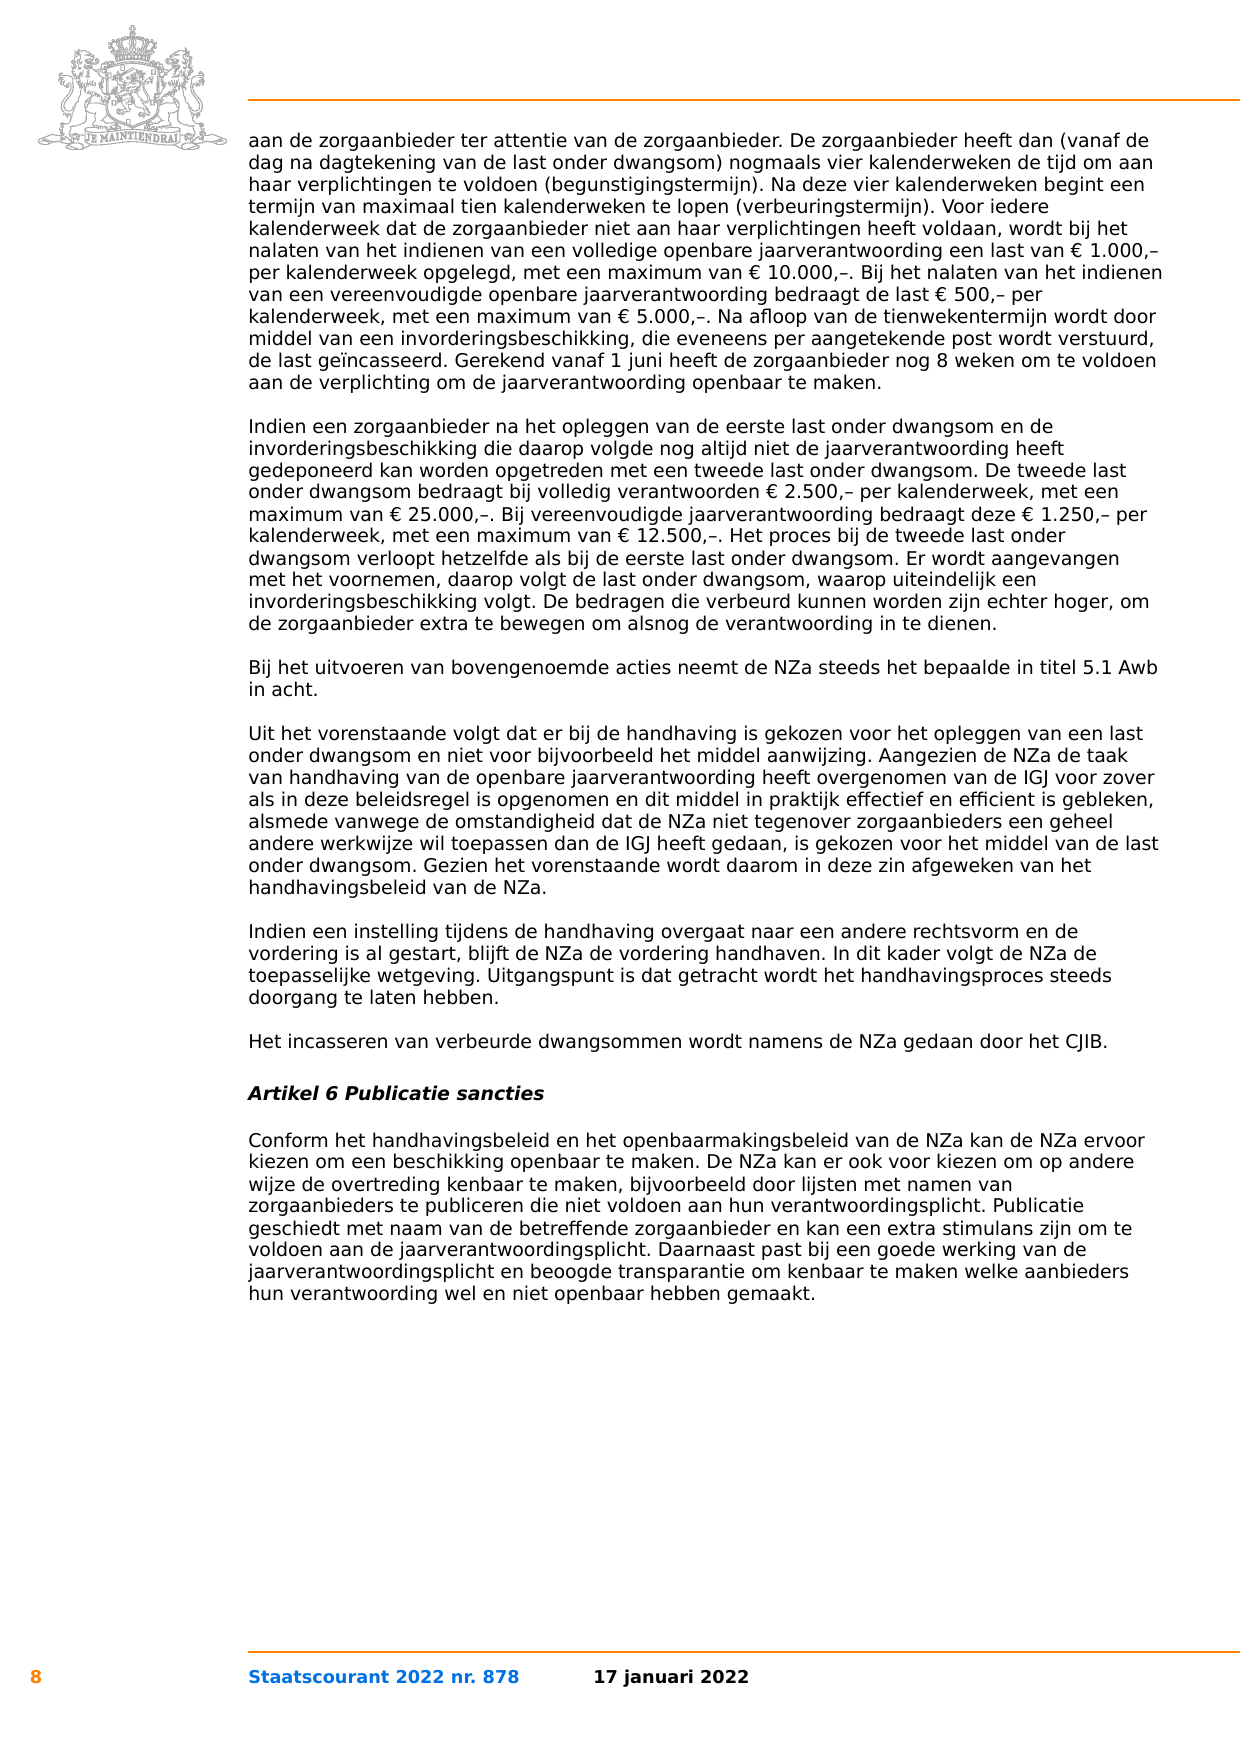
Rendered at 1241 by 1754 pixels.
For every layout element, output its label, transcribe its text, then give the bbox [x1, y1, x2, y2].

picture [38, 25, 227, 150]
text Indien een instelling tijdens de handhaving overgaat naar een andere rechtsvorm en de vordering is al gestart, blijft de NZa de vordering handhaven. In dit kader volgt de NZa de toepasselijke wetgeving. Uitgangspunt is dat getracht wordt het handhavingsproces steeds doorgang te laten hebben. [248, 921, 1163, 1009]
text Conform het handhavingsbeleid en het openbaarmakingsbeleid van de NZa kan de NZa ervoor kiezen om een beschikking openbaar te maken. De NZa kan er ook voor kiezen om op andere wijze de overtreding kenbaar te maken, bijvoorbeeld door lijsten met namen van zorgaanbieders te publiceren die niet voldoen aan hun verantwoordingsplicht. Publicatie geschiedt met naam van de betreffende zorgaanbieder en kan een extra stimulans zijn om te voldoen aan de jaarverantwoordingsplicht. Daarnaast past bij een goede werking van de jaarverantwoordingsplicht en beoogde transparantie om kenbaar te maken welke aanbieders hun verantwoording wel en niet openbaar hebben gemaakt. [248, 1129, 1163, 1305]
subtitle Artikel 6 Publicatie sancties [248, 1082, 1163, 1104]
text aan de zorgaanbieder ter attentie van de zorgaanbieder. De zorgaanbieder heeft dan (vanaf de dag na dagtekening van de last onder dwangsom) nogmaals vier kalenderweken de tijd om aan haar verplichtingen te voldoen (begunstigingstermijn). Na deze vier kalenderweken begint een termijn van maximaal tien kalenderweken te lopen (verbeuringstermijn). Voor iedere kalenderweek dat de zorgaanbieder niet aan haar verplichtingen heeft voldaan, wordt bij het nalaten van het indienen van een volledige openbare jaarverantwoording een last van € 1.000,– per kalenderweek opgelegd, met een maximum van € 10.000,–. Bij het nalaten van het indienen van een vereenvoudigde openbare jaarverantwoording bedraagt de last € 500,– per kalenderweek, met een maximum van € 5.000,–. Na afloop van de tienwekentermijn wordt door middel van een invorderingsbeschikking, die eveneens per aangetekende post wordt verstuurd, de last geïncasseerd. Gerekend vanaf 1 juni heeft de zorgaanbieder nog 8 weken om te voldoen aan de verplichting om de jaarverantwoording openbaar te maken. [248, 130, 1163, 394]
text Uit het vorenstaande volgt dat er bij de handhaving is gekozen voor het opleggen van een last onder dwangsom en niet voor bijvoorbeeld het middel aanwijzing. Aangezien de NZa de taak van handhaving van de openbare jaarverantwoording heeft overgenomen van de IGJ voor zover als in deze beleidsregel is opgenomen en dit middel in praktijk effectief en efficient is gebleken, alsmede vanwege de omstandigheid dat de NZa niet tegenover zorgaanbieders een geheel andere werkwijze wil toepassen dan de IGJ heeft gedaan, is gekozen voor het middel van de last onder dwangsom. Gezien het vorenstaande wordt daarom in deze zin afgeweken van het handhavingsbeleid van de NZa. [248, 723, 1163, 899]
text Het incasseren van verbeurde dwangsommen wordt namens de NZa gedaan door het CJIB. [248, 1031, 1163, 1052]
text Bij het uitvoeren van bovengenoemde acties neemt de NZa steeds het bepaalde in titel 5.1 Awb in acht. [248, 657, 1163, 701]
text Indien een zorgaanbieder na het opleggen van de eerste last onder dwangsom en de invorderingsbeschikking die daarop volgde nog altijd niet de jaarverantwoording heeft gedeponeerd kan worden opgetreden met een tweede last onder dwangsom. De tweede last onder dwangsom bedraagt bij volledig verantwoorden € 2.500,– per kalenderweek, met een maximum van € 25.000,–. Bij vereenvoudigde jaarverantwoording bedraagt deze € 1.250,– per kalenderweek, met een maximum van € 12.500,–. Het proces bij de tweede last onder dwangsom verloopt hetzelfde als bij de eerste last onder dwangsom. Er wordt aangevangen met het voornemen, daarop volgt de last onder dwangsom, waarop uiteindelijk een invorderingsbeschikking volgt. De bedragen die verbeurd kunnen worden zijn echter hoger, om de zorgaanbieder extra te bewegen om alsnog de verantwoording in te dienen. [248, 416, 1163, 635]
